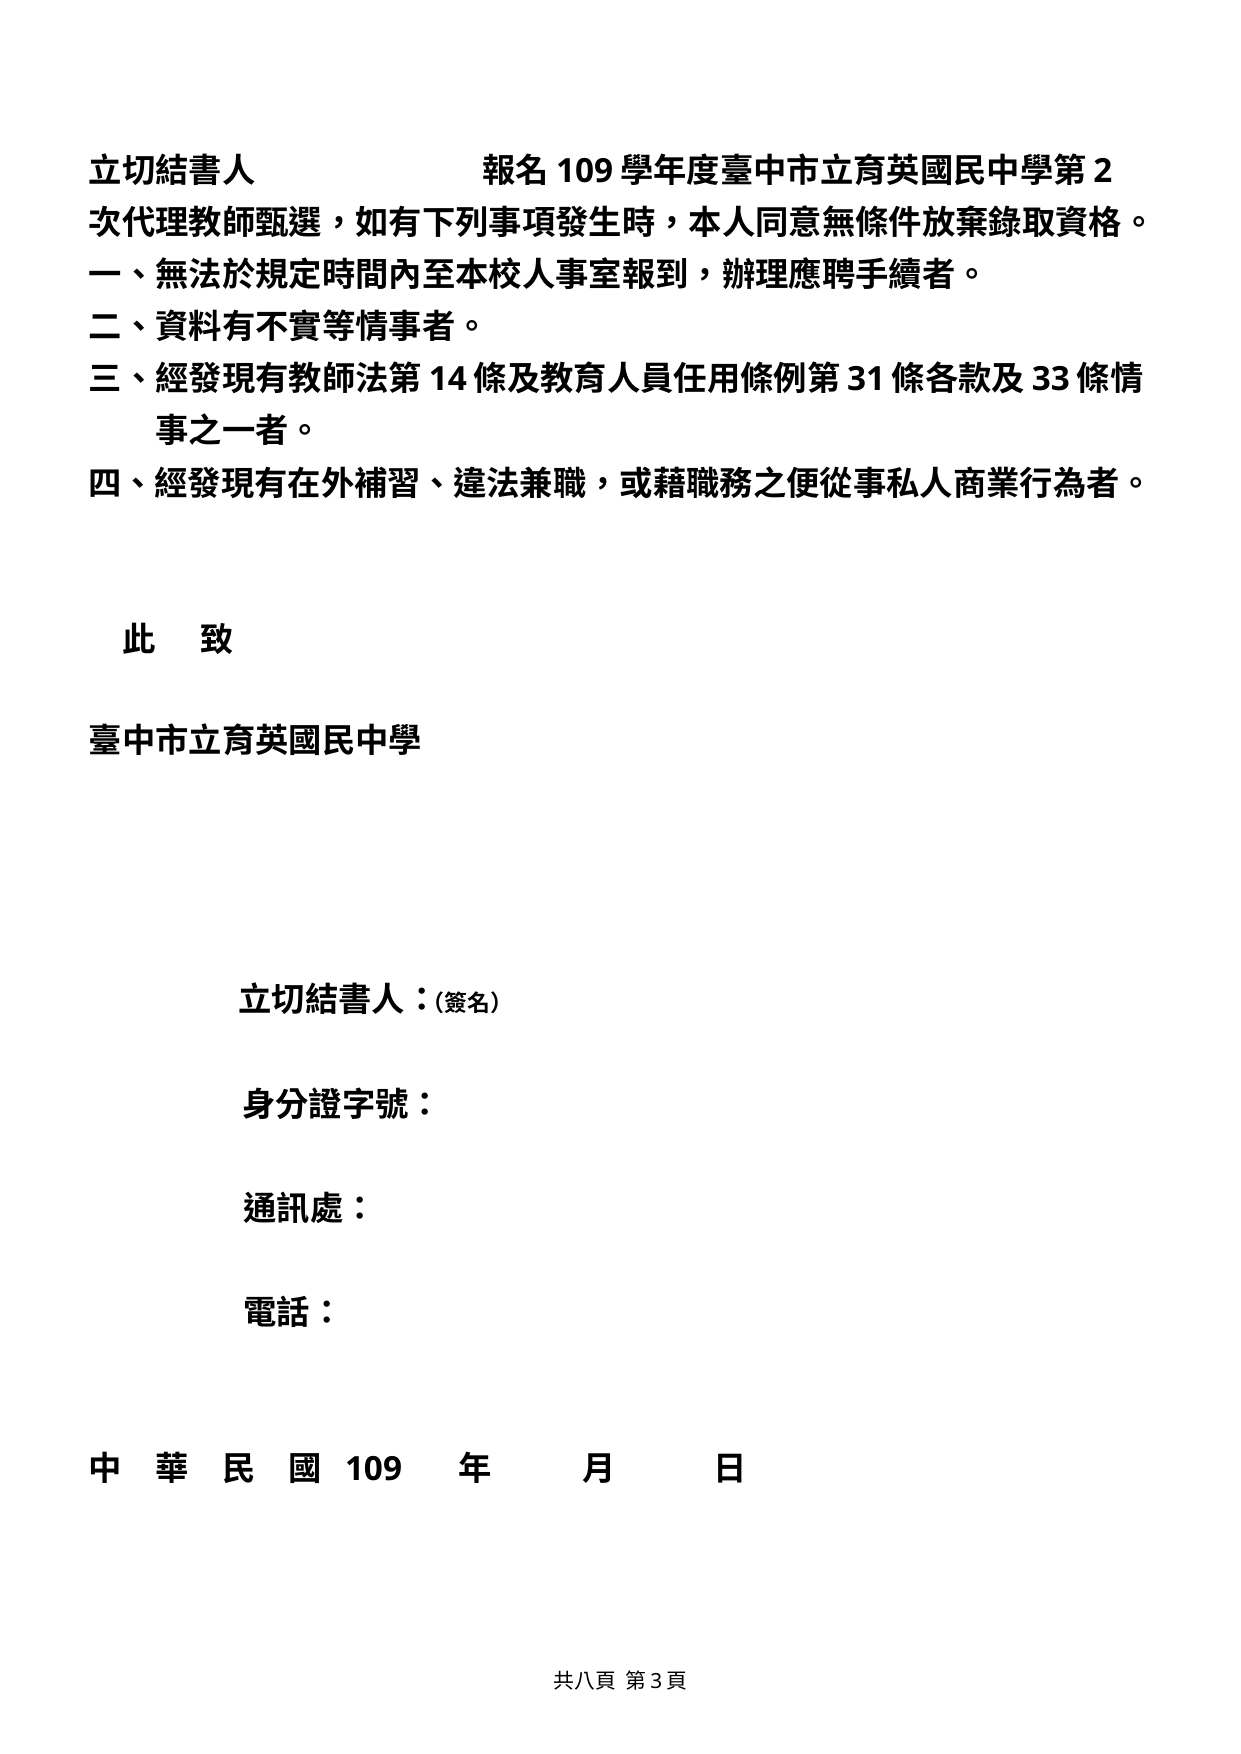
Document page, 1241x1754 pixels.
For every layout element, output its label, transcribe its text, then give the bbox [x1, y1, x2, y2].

text 四、經發現有在外補習、違法兼職，或藉職務之便從事私人商業行為者。 [89, 453, 1152, 505]
text 中 華 民 國 109 年 月 日 [89, 1439, 1152, 1491]
text 臺中市立育英國民中學 [89, 714, 1152, 762]
text 此 致 [89, 609, 1152, 662]
text 二、資料有不實等情事者。 [89, 297, 1152, 349]
text 三、經發現有教師法第14條及教育人員任用條例第31條各款及33條情事之一者。 [89, 349, 1152, 453]
text 身分證字號： [89, 1074, 1152, 1126]
text 立切結書人：（簽名） [89, 970, 1152, 1022]
text 一、無法於規定時間內至本校人事室報到，辦理應聘手續者。 [89, 245, 1152, 297]
text 立切結書人 報名109學年度臺中市立育英國民中學第2次代理教師甄選，如有下列事項發生時，本人同意無條件放棄錄取資格。 [89, 141, 1152, 245]
text 電話： [89, 1283, 1152, 1335]
text 通訊處： [89, 1178, 1152, 1231]
